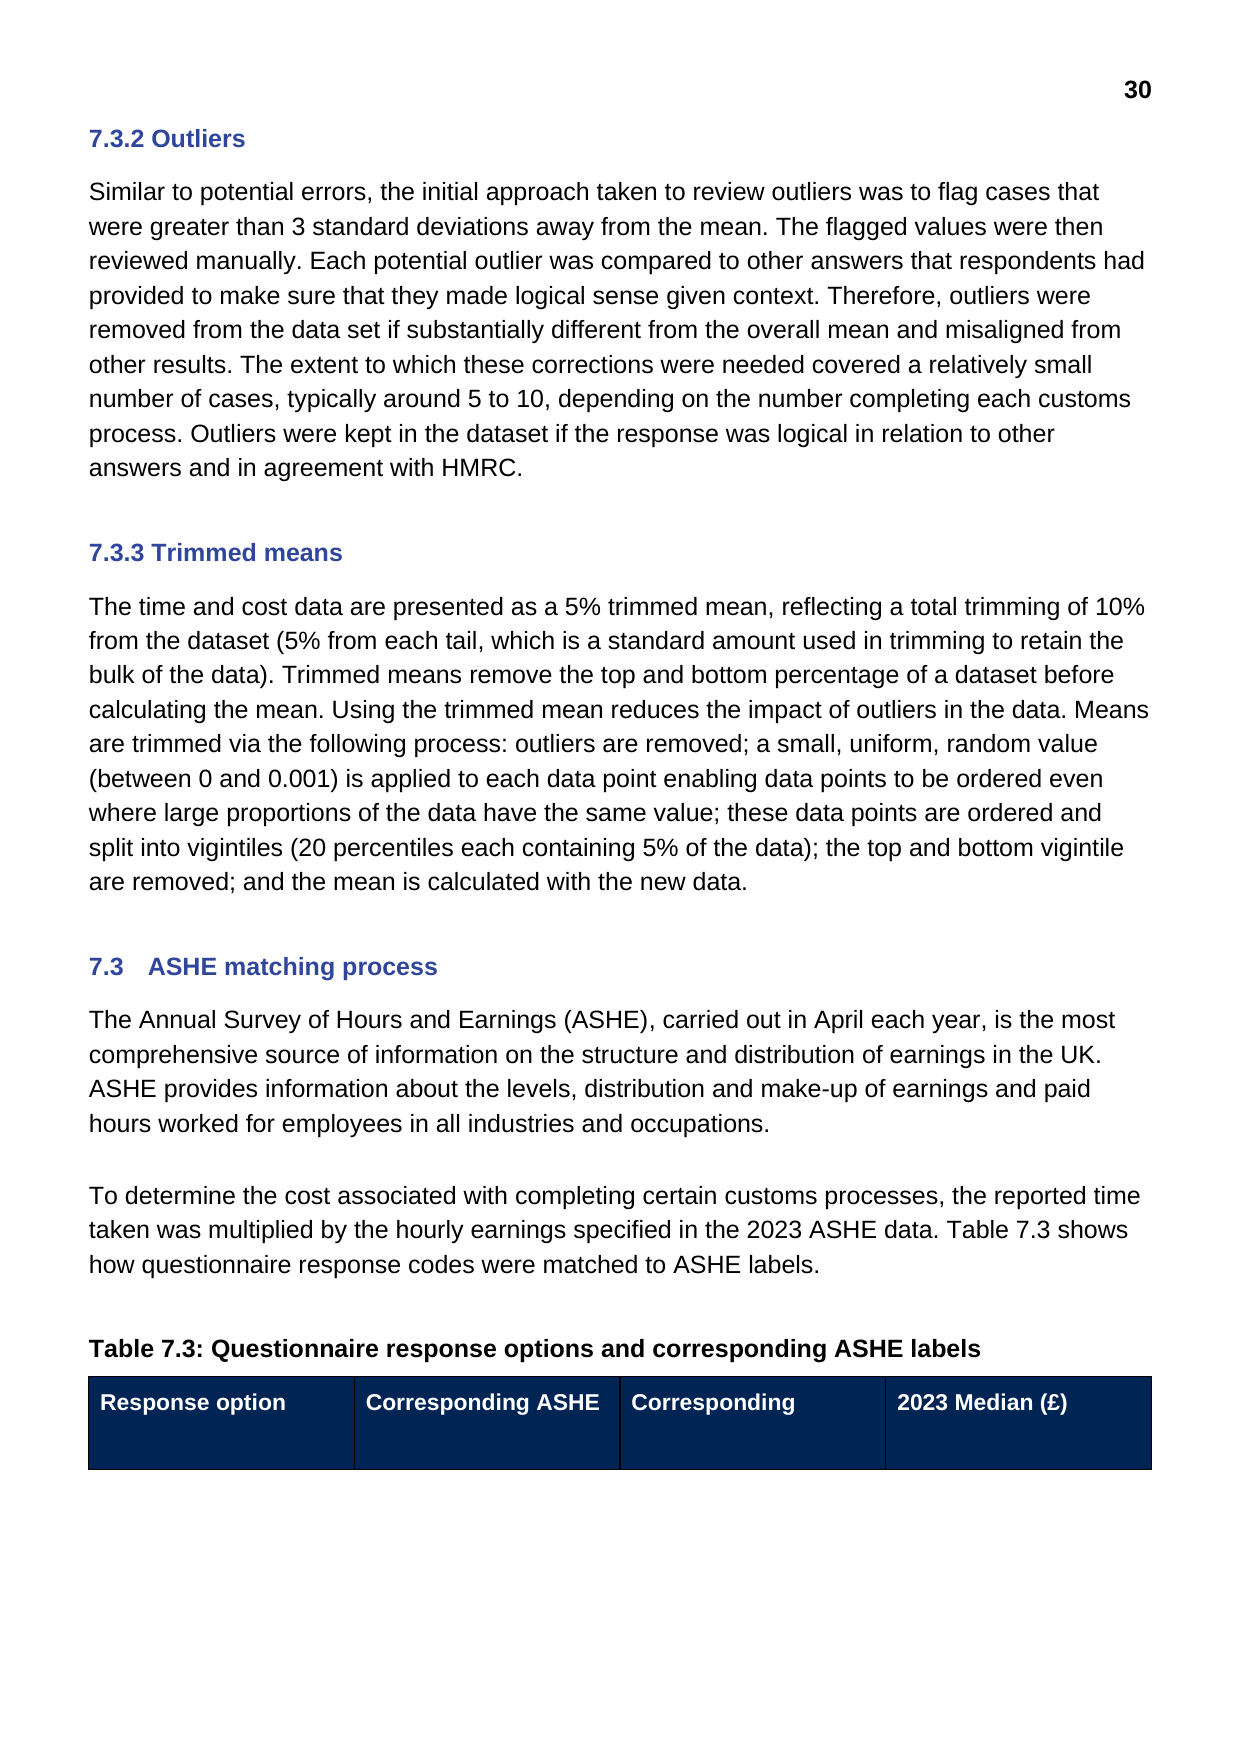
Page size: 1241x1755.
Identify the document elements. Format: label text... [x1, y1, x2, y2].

text Table 7.3: Questionnaire response options and corresponding ASHE labels [89, 1334, 1152, 1363]
text To determine the cost associated with completing certain customs processes, the reported time taken was multiplied by the hourly earnings specified in the 2023 ASHE data. Table 7.3 shows how questionnaire response codes were matched to ASHE labels. [89, 1181, 1152, 1279]
table_header 2023 Median (£) [886, 1377, 1151, 1469]
table_header Corresponding SOC20 Code [621, 1377, 885, 1469]
text 7.3.3 Trimmed means [89, 538, 1152, 566]
text Similar to potential errors, the initial approach taken to review outliers was to flag cases that were greater than 3 standard deviations away from the mean. The flagged values were then reviewed manually. Each potential outlier was compared to other answers that respondents had provided to make sure that they made logical sense given context. Therefore, outliers were removed from the data set if substantially different from the overall mean and misaligned from other results. The extent to which these corrections were needed covered a relatively small number of cases, typically around 5 to 10, depending on the number completing each customs process. Outliers were kept in the dataset if the response was logical in relation to other answers and in agreement with HMRC. [89, 177, 1152, 482]
list ASHE matching process [89, 952, 1152, 981]
text The time and cost data are presented as a 5% trimmed mean, reflecting a total trimming of 10% from the dataset (5% from each tail, which is a standard amount used in trimming to retain the bulk of the data). Trimmed means remove the top and bottom percentage of a dataset before calculating the mean. Using the trimmed mean reduces the impact of outliers in the data. Means are trimmed via the following process: outliers are removed; a small, uniform, random value (between 0 and 0.001) is applied to each data point enabling data points to be ordered even where large proportions of the data have the same value; these data points are ordered and split into vigintiles (20 percentiles each containing 5% of the data); the top and bottom vigintile are removed; and the mean is calculated with the new data. [89, 591, 1152, 896]
text 7.3.2 Outliers [89, 124, 1152, 152]
text The Annual Survey of Hours and Earnings (ASHE), carried out in April each year, is the most comprehensive source of information on the structure and distribution of earnings in the UK. ASHE provides information about the levels, distribution and make-up of earnings and paid hours worked for employees in all industries and occupations. [89, 1006, 1152, 1138]
table_header Response option [89, 1377, 354, 1469]
table_header Corresponding ASHE [355, 1377, 619, 1469]
